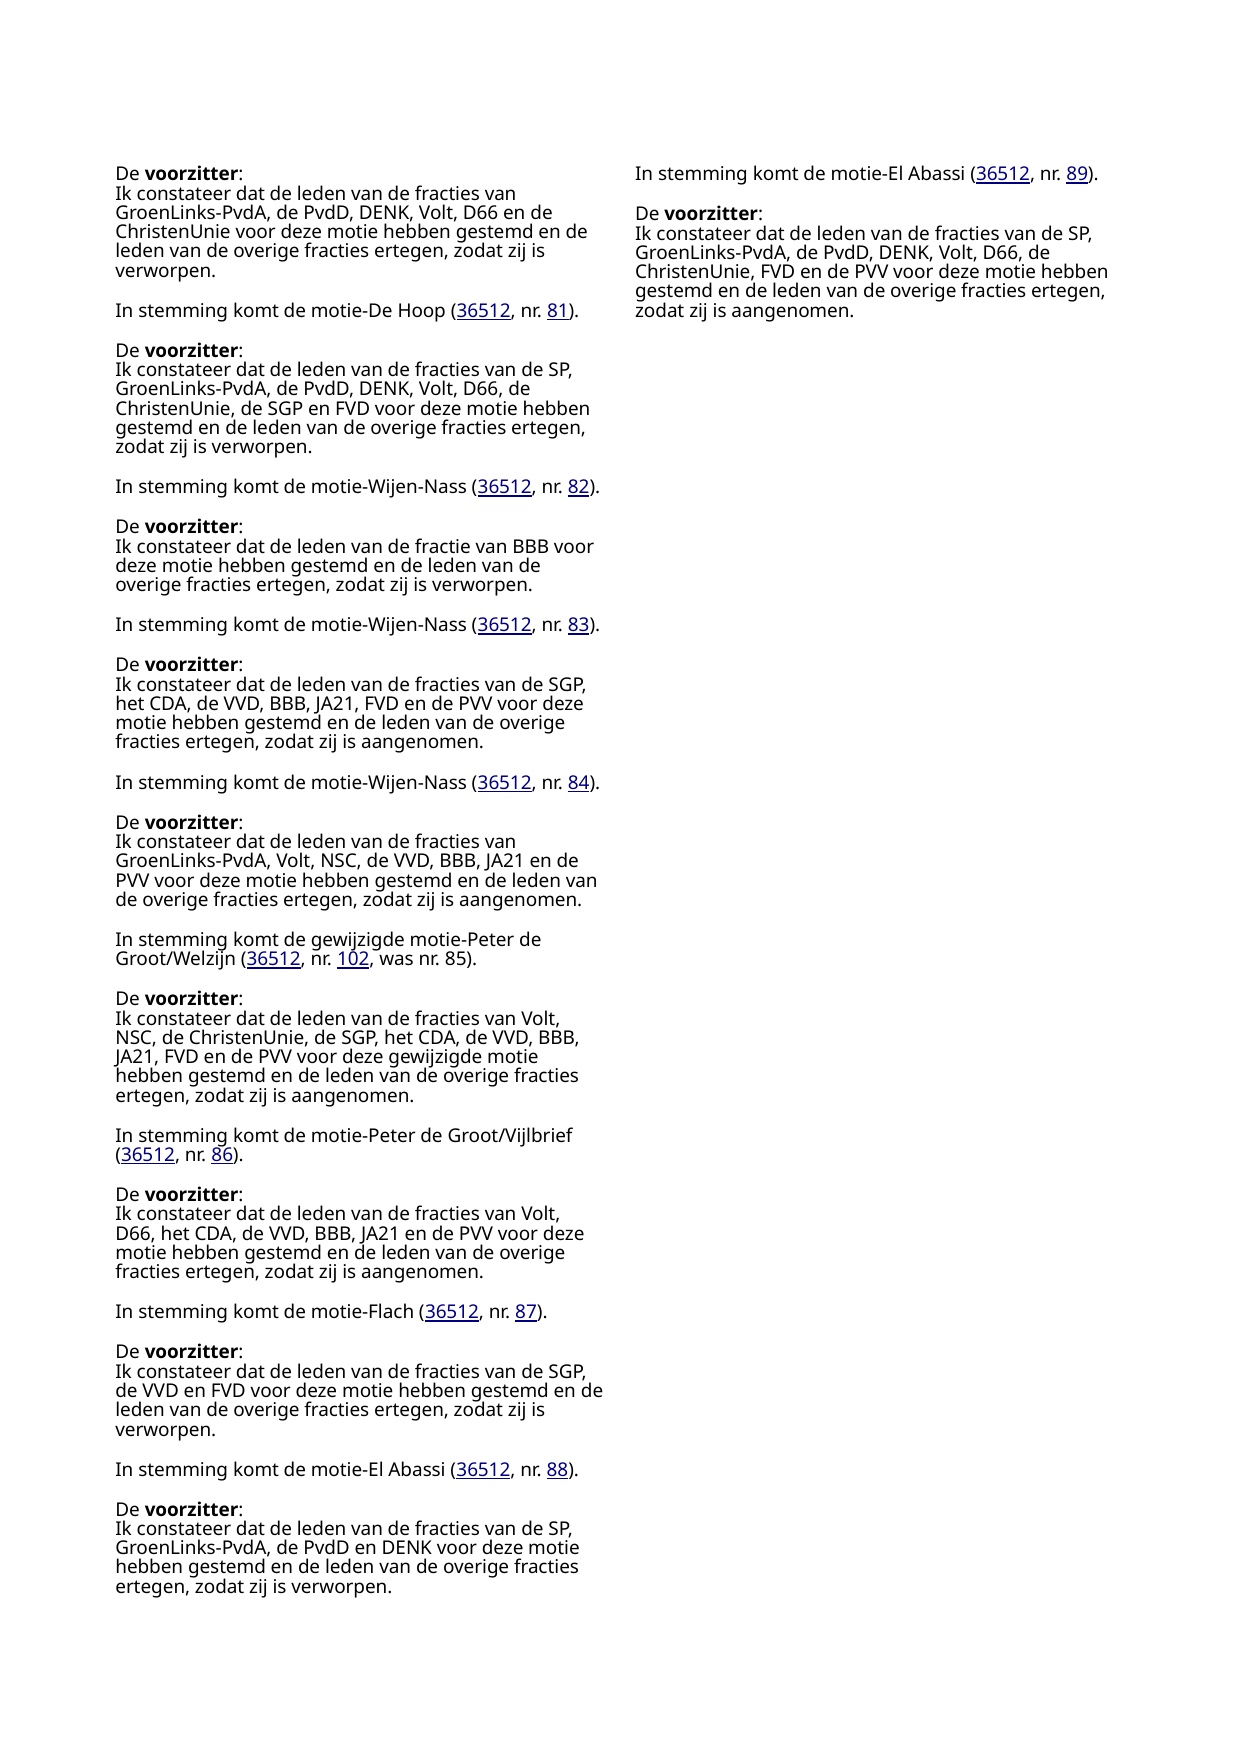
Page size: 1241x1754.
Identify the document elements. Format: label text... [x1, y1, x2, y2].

text In stemming komt de motie-El Abassi (36512, nr. 88). [115, 1461, 605, 1480]
text Ik constateer dat de leden van de fracties van Volt, NSC, de ChristenUnie, de SGP, het CDA, de VVD, BBB, JA21, FVD en de PVV voor deze gewijzigde motie hebben gestemd en de leden van de overige fracties ertegen, zodat zij is aangenomen. [115, 1009, 605, 1106]
text De voorzitter: [115, 814, 605, 833]
text De voorzitter: [115, 342, 605, 361]
text Ik constateer dat de leden van de fracties van GroenLinks-PvdA, de PvdD, DENK, Volt, D66 en de ChristenUnie voor deze motie hebben gestemd en de leden van de overige fracties ertegen, zodat zij is verworpen. [115, 184, 605, 281]
text De voorzitter: [115, 518, 605, 538]
text Ik constateer dat de leden van de fracties van Volt, D66, het CDA, de VVD, BBB, JA21 en de PVV voor deze motie hebben gestemd en de leden van de overige fracties ertegen, zodat zij is aangenomen. [115, 1205, 605, 1282]
text Ik constateer dat de leden van de fracties van de SP, GroenLinks-PvdA, de PvdD, DENK, Volt, D66, de ChristenUnie, FVD en de PVV voor deze motie hebben gestemd en de leden van de overige fracties ertegen, zodat zij is aangenomen. [635, 225, 1125, 321]
text In stemming komt de motie-De Hoop (36512, nr. 81). [115, 302, 605, 321]
text De voorzitter: [115, 1501, 605, 1520]
text De voorzitter: [115, 1343, 605, 1363]
text In stemming komt de gewijzigde motie-Peter de Groot/Welzijn (36512, nr. 102, was nr. 85). [115, 931, 605, 969]
text Ik constateer dat de leden van de fractie van BBB voor deze motie hebben gestemd en de leden van de overige fracties ertegen, zodat zij is verworpen. [115, 538, 605, 596]
text Ik constateer dat de leden van de fracties van de SP, GroenLinks-PvdA, de PvdD en DENK voor deze motie hebben gestemd en de leden van de overige fracties ertegen, zodat zij is verworpen. [115, 1520, 605, 1597]
text Ik constateer dat de leden van de fracties van de SP, GroenLinks-PvdA, de PvdD, DENK, Volt, D66, de ChristenUnie, de SGP en FVD voor deze motie hebben gestemd en de leden van de overige fracties ertegen, zodat zij is verworpen. [115, 361, 605, 457]
text In stemming komt de motie-Flach (36512, nr. 87). [115, 1303, 605, 1323]
text In stemming komt de motie-Wijen-Nass (36512, nr. 83). [115, 616, 605, 636]
text De voorzitter: [115, 990, 605, 1009]
text De voorzitter: [115, 165, 605, 184]
text In stemming komt de motie-Peter de Groot/Vijlbrief (36512, nr. 86). [115, 1127, 605, 1165]
text Ik constateer dat de leden van de fracties van GroenLinks-PvdA, Volt, NSC, de VVD, BBB, JA21 en de PVV voor deze motie hebben gestemd en de leden van de overige fracties ertegen, zodat zij is aangenomen. [115, 833, 605, 910]
text In stemming komt de motie-Wijen-Nass (36512, nr. 84). [115, 774, 605, 793]
text De voorzitter: [115, 1186, 605, 1205]
text In stemming komt de motie-El Abassi (36512, nr. 89). [635, 165, 1125, 184]
text De voorzitter: [115, 656, 605, 676]
text De voorzitter: [635, 205, 1125, 225]
text Ik constateer dat de leden van de fracties van de SGP, het CDA, de VVD, BBB, JA21, FVD en de PVV voor deze motie hebben gestemd en de leden van de overige fracties ertegen, zodat zij is aangenomen. [115, 676, 605, 753]
text In stemming komt de motie-Wijen-Nass (36512, nr. 82). [115, 478, 605, 498]
text Ik constateer dat de leden van de fracties van de SGP, de VVD en FVD voor deze motie hebben gestemd en de leden van de overige fracties ertegen, zodat zij is verworpen. [115, 1363, 605, 1440]
